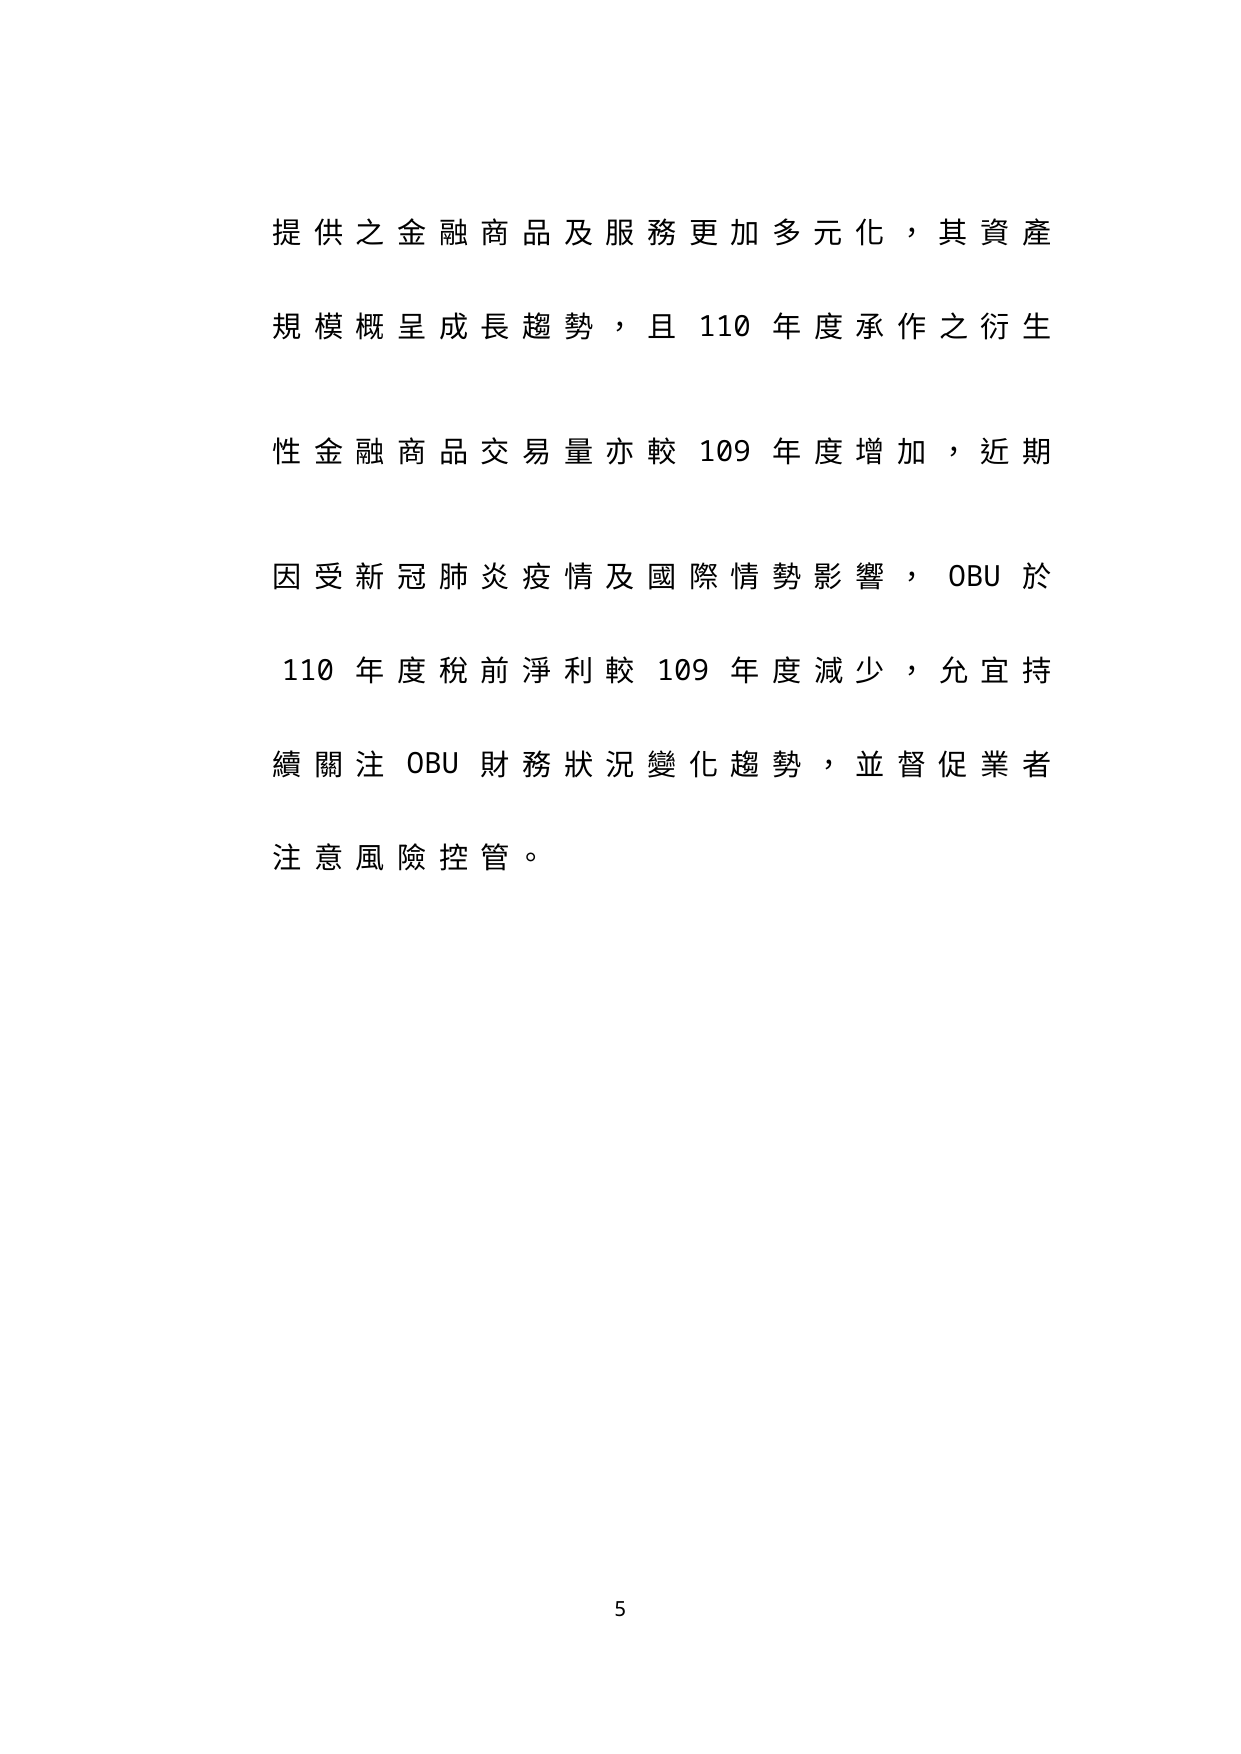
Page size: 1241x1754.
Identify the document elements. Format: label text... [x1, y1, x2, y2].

text 提供之金融商品及服務更加多元化，其資產規模概呈成長趨勢，且110年度承作之衍生性金融商品交易量亦較109年度增加，近期因受新冠肺炎疫情及國際情勢影響，OBU於110年度稅前淨利較109年度減少，允宜持續關注OBU財務狀況變化趨勢，並督促業者注意風險控管。 [242, 189, 1058, 877]
